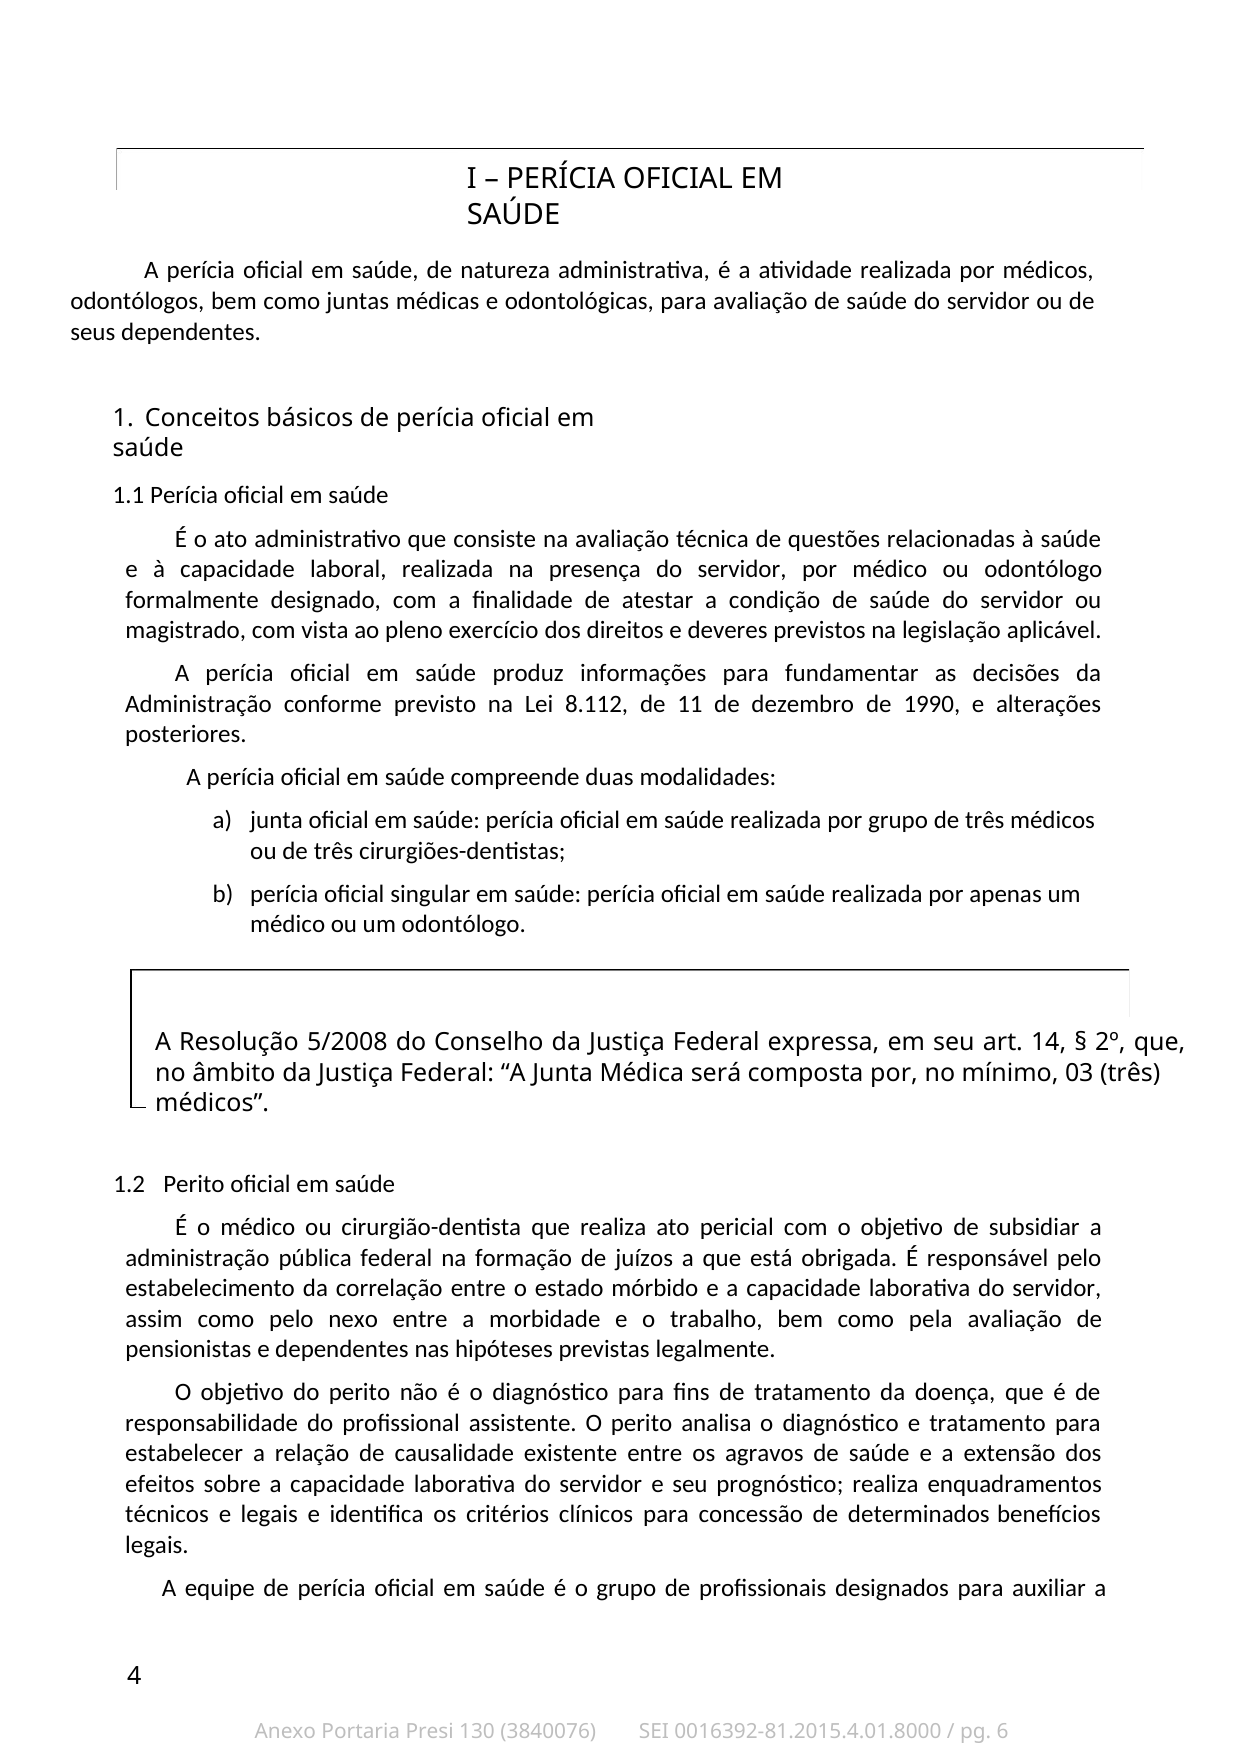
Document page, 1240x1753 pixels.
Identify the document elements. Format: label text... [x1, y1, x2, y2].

text É o médico ou cirurgião-dentista que realiza ato pericial com o objetivo de subsidiar a [175, 1211, 1231, 1242]
text I – PERÍCIA OFICIAL EM SAÚDE [467, 160, 871, 232]
text A perícia oficial em saúde, de natureza administrativa, é a atividade realizada por médicos, [144, 254, 1231, 285]
text formalmente designado, com a finalidade de atestar a condição de saúde do servidor ou [125, 584, 1231, 614]
text posteriores. [125, 718, 1231, 749]
text A equipe de perícia oficial em saúde é o grupo de profissionais designados para auxiliar a [162, 1572, 1231, 1602]
text Anexo Portaria Presi 130 (3840076) [254, 1720, 619, 1743]
text estabelecer a relação de causalidade existente entre os agravos de saúde e a extensão dos [125, 1437, 1231, 1468]
text assim como pelo nexo entre a morbidade e o trabalho, bem como pela avaliação de [125, 1303, 1231, 1333]
text no âmbito da Justiça Federal: “A Junta Médica será composta por, no mínimo, 03 (três) [155, 1057, 1195, 1087]
text efeitos sobre a capacidade laborativa do servidor e seu prognóstico; realiza enquadramentos [125, 1468, 1231, 1498]
text médicos”. [155, 1087, 1195, 1118]
text 1.2 Perito oficial em saúde [113, 1168, 419, 1198]
text Administração conforme previsto na Lei 8.112, de 11 de dezembro de 1990, e alterações [125, 688, 1231, 718]
text O objetivo do perito não é o diagnóstico para fins de tratamento da doença, que é de [174, 1376, 1231, 1407]
text legais. [125, 1529, 1231, 1559]
text b) perícia oficial singular em saúde: perícia oficial em saúde realizada por apenas um [212, 878, 1192, 908]
text A perícia oficial em saúde compreende duas modalidades: [186, 761, 845, 792]
text administração pública federal na formação de juízos a que está obrigada. É responsável pelo [125, 1242, 1231, 1272]
text estabelecimento da correlação entre o estado mórbido e a capacidade laborativa do servidor, [125, 1272, 1231, 1303]
text ou de três cirurgiões-dentistas; [250, 835, 1209, 865]
picture [130, 969, 1130, 1108]
text É o ato administrativo que consiste na avaliação técnica de questões relacionadas à saúde [174, 523, 1231, 553]
text odontólogos, bem como juntas médicas e odontológicas, para avaliação de saúde do servidor ou de [70, 285, 1231, 316]
text magistrado, com vista ao pleno exercício dos direitos e deveres previstos na legislação aplicável. [125, 614, 1231, 645]
text e à capacidade laboral, realizada na presença do servidor, por médico ou odontólogo [125, 553, 1231, 584]
picture [116, 148, 1144, 190]
text a) junta oficial em saúde: perícia oficial em saúde realizada por grupo de três médicos [212, 804, 1209, 835]
text médico ou um odontólogo. [250, 908, 1192, 939]
text A Resolução 5/2008 do Conselho da Justiça Federal expressa, em seu art. 14, § 2º, que, [155, 1026, 1195, 1057]
text pensionistas e dependentes nas hipóteses previstas legalmente. [125, 1333, 1231, 1364]
text 1.1 Perícia oficial em saúde [112, 479, 411, 510]
text responsabilidade do profissional assistente. O perito analisa o diagnóstico e tratamento para [125, 1407, 1231, 1437]
text seus dependentes. [70, 316, 1231, 346]
text A perícia oficial em saúde produz informações para fundamentar as decisões da [174, 657, 1231, 688]
text SEI 0016392-81.2015.4.01.8000 / pg. 6 [639, 1720, 1041, 1743]
text técnicos e legais e identifica os critérios clínicos para concessão de determinados benefícios [125, 1498, 1231, 1529]
text 1. Conceitos básicos de perícia oficial em saúde [112, 402, 661, 463]
text 4 [127, 1660, 160, 1691]
